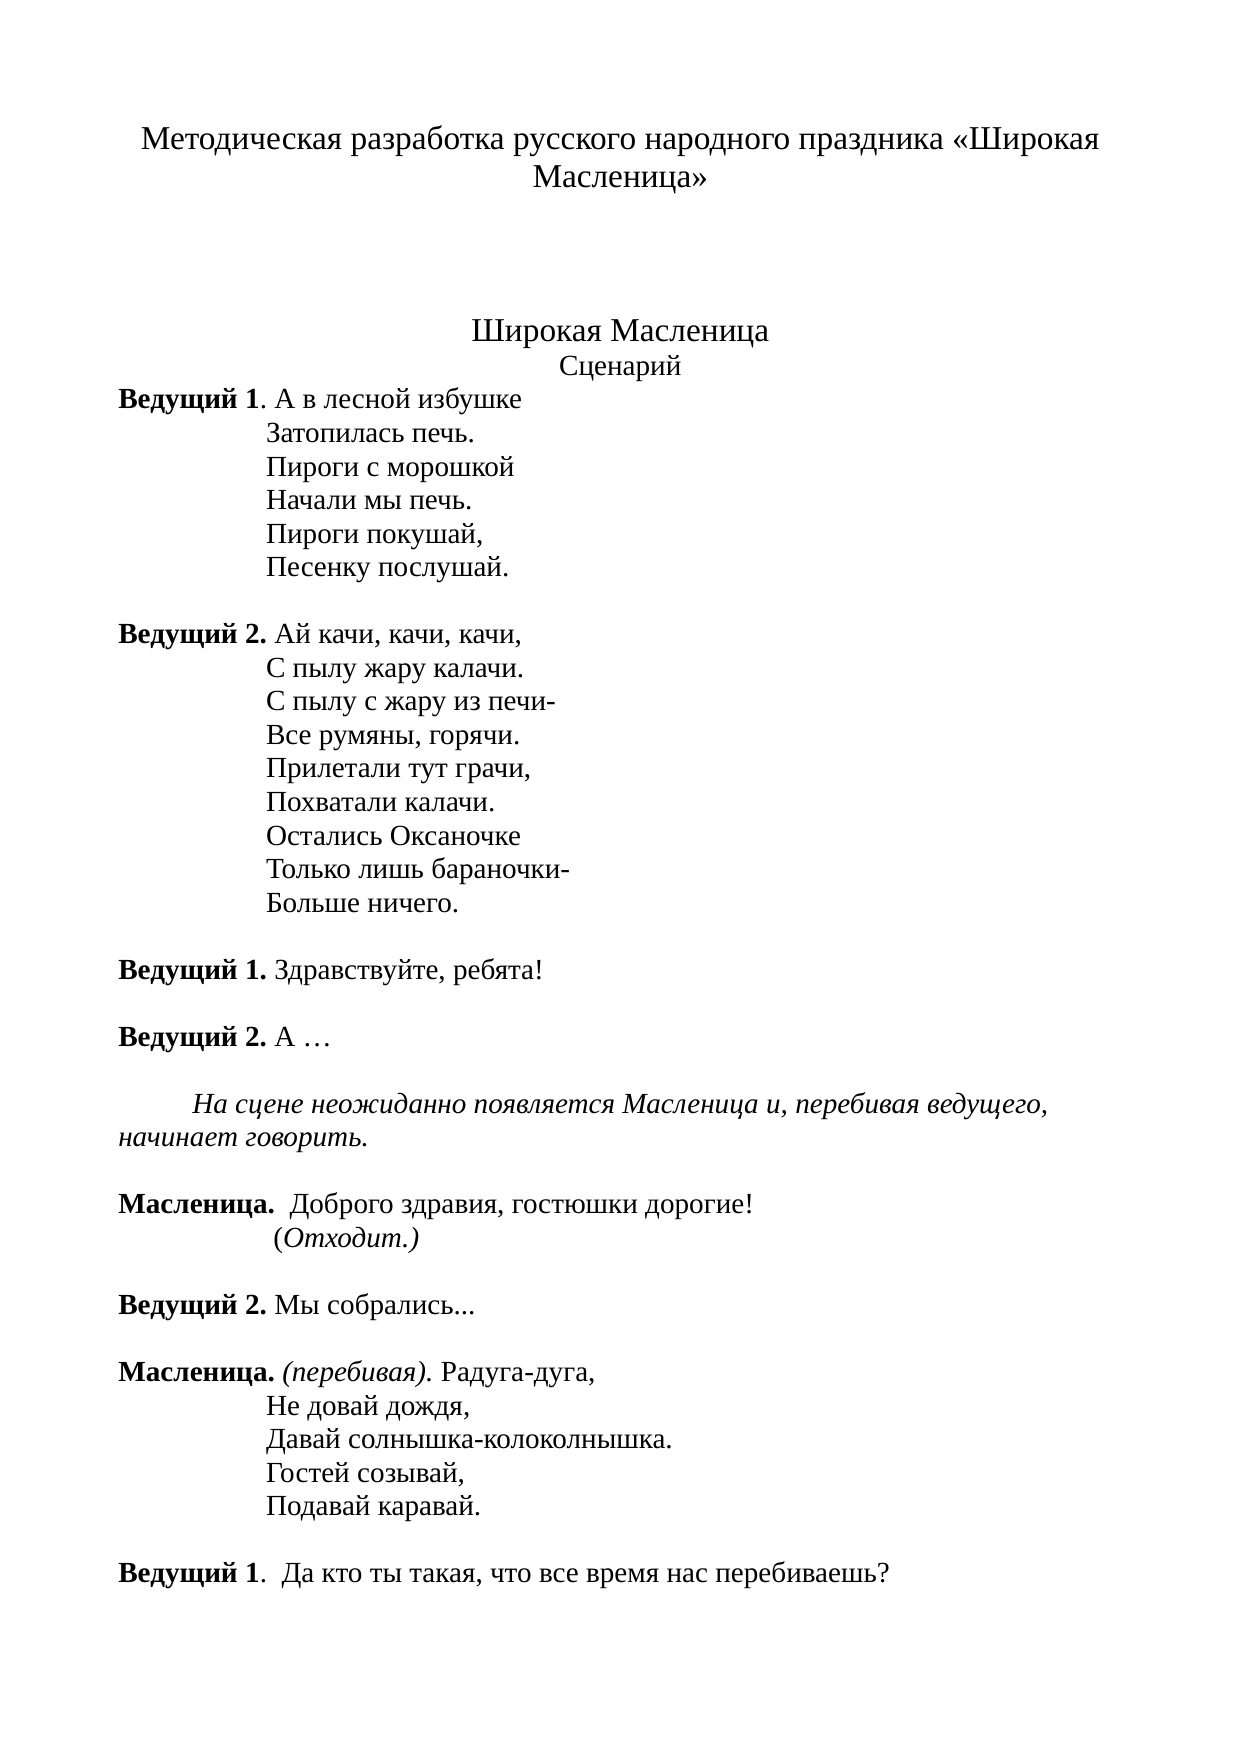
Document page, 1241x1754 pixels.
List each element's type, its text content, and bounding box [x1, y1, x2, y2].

text На сцене неожиданно появляется Масленица и, перебивая ведущего, начинает говорить. [118, 1086, 1122, 1153]
text Ведущий 1. А в лесной избушке [118, 382, 1122, 415]
text Ведущий 2. А … [118, 1019, 1122, 1052]
text Затопилась печь. [118, 415, 1122, 449]
text Остались Оксаночке [118, 818, 1122, 851]
text Похватали калачи. [118, 784, 1122, 818]
text Песенку послушай. [118, 549, 1122, 583]
text Масленица. (перебивая). Радуга-дуга, [118, 1354, 1122, 1388]
text Пироги с морошкой [118, 449, 1122, 482]
text С пылу жару калачи. [118, 650, 1122, 683]
text С пылу с жару из печи- [118, 683, 1122, 717]
text Ведущий 1. Да кто ты такая, что все время нас перебиваешь? [118, 1556, 1122, 1589]
text Давай солнышка-колоколнышка. [118, 1421, 1122, 1455]
text Широкая Масленица [118, 310, 1122, 348]
text Ведущий 2. Мы собрались... [118, 1287, 1122, 1321]
text Начали мы печь. [118, 482, 1122, 516]
text (Отходит.) [118, 1220, 1122, 1254]
text Ведущий 1. Здравствуйте, ребята! [118, 952, 1122, 985]
text Только лишь бараночки- [118, 851, 1122, 885]
text Не довай дождя, [118, 1388, 1122, 1421]
text Пироги покушай, [118, 516, 1122, 549]
text Методическая разработка русского народного праздника «Широкая Масленица» [118, 118, 1122, 195]
text Масленица. Доброго здравия, гостюшки дорогие! [118, 1187, 1122, 1220]
text Ведущий 2. Ай качи, качи, качи, [118, 616, 1122, 650]
text Сценарий [118, 348, 1122, 382]
text Больше ничего. [118, 885, 1122, 918]
text Гостей созывай, [118, 1455, 1122, 1488]
text Подавай каравай. [118, 1488, 1122, 1522]
text Прилетали тут грачи, [118, 751, 1122, 784]
text Все румяны, горячи. [118, 717, 1122, 751]
